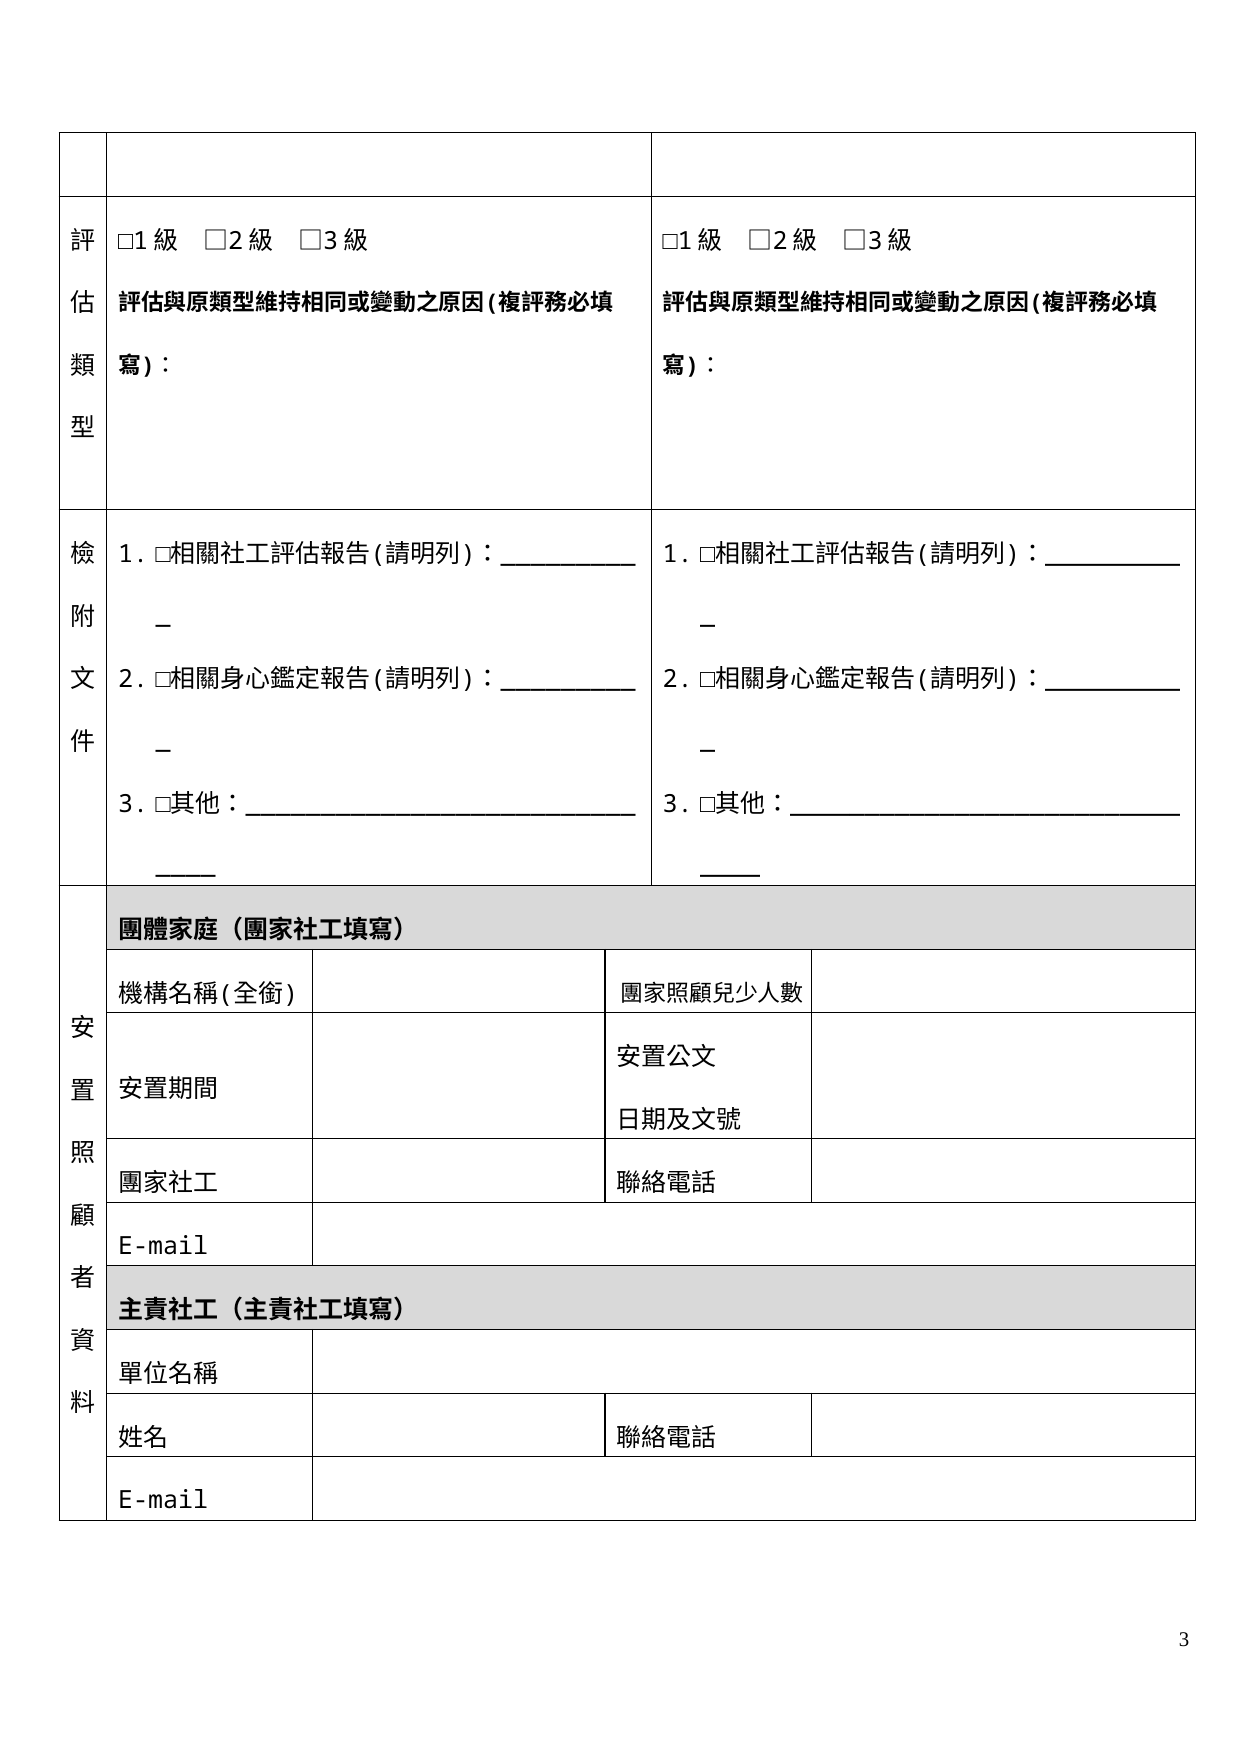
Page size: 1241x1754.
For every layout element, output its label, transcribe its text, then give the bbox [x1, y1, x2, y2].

table_cell [652, 133, 1195, 196]
table_cell □相關社工評估報告(請明列)：__________ □相關身心鑑定報告(請明列)：__________ □其他：______________________________ [652, 510, 1195, 885]
table_cell 安置公文 日期及文號 [606, 1013, 811, 1138]
table_header [60, 133, 106, 196]
table_cell [812, 1394, 1195, 1456]
table_cell 團家社工 [107, 1139, 312, 1202]
table_cell □1級 □2級 □3級 評估與原類型維持相同或變動之原因(複評務必填寫)： [107, 197, 651, 509]
table_cell [313, 1013, 604, 1138]
table_cell 姓名 [107, 1394, 312, 1456]
table_cell [313, 1457, 1195, 1519]
table_cell [812, 1013, 1195, 1138]
table_cell [812, 950, 1195, 1012]
table_cell [313, 1139, 604, 1202]
table_cell [313, 1394, 604, 1456]
table_cell 主責社工（主責社工填寫） [107, 1266, 1195, 1329]
table_cell 安置期間 [107, 1013, 312, 1138]
table_cell □相關社工評估報告(請明列)：__________ □相關身心鑑定報告(請明列)：__________ □其他：______________________________ [107, 510, 651, 885]
table_cell 檢附文件 [60, 510, 106, 885]
table_cell [313, 950, 604, 1012]
table_cell [313, 1330, 1195, 1392]
table_cell 安置照顧者資料 [60, 886, 106, 1519]
table_cell 評估類型 [60, 197, 106, 509]
table_cell 團體家庭（團家社工填寫） [107, 886, 1195, 949]
table_cell 團家照顧兒少人數 [606, 950, 811, 1012]
table_cell [313, 1203, 1195, 1265]
table_cell E-mail [107, 1203, 312, 1265]
table_cell 聯絡電話 [606, 1394, 811, 1456]
table_cell 聯絡電話 [606, 1139, 811, 1202]
table_cell [107, 133, 651, 196]
table_cell 單位名稱 [107, 1330, 312, 1392]
table_cell E-mail [107, 1457, 312, 1519]
table_cell [812, 1139, 1195, 1202]
table_cell □1級 □2級 □3級 評估與原類型維持相同或變動之原因(複評務必填寫)： [652, 197, 1195, 509]
table_cell 機構名稱(全銜) [107, 950, 312, 1012]
